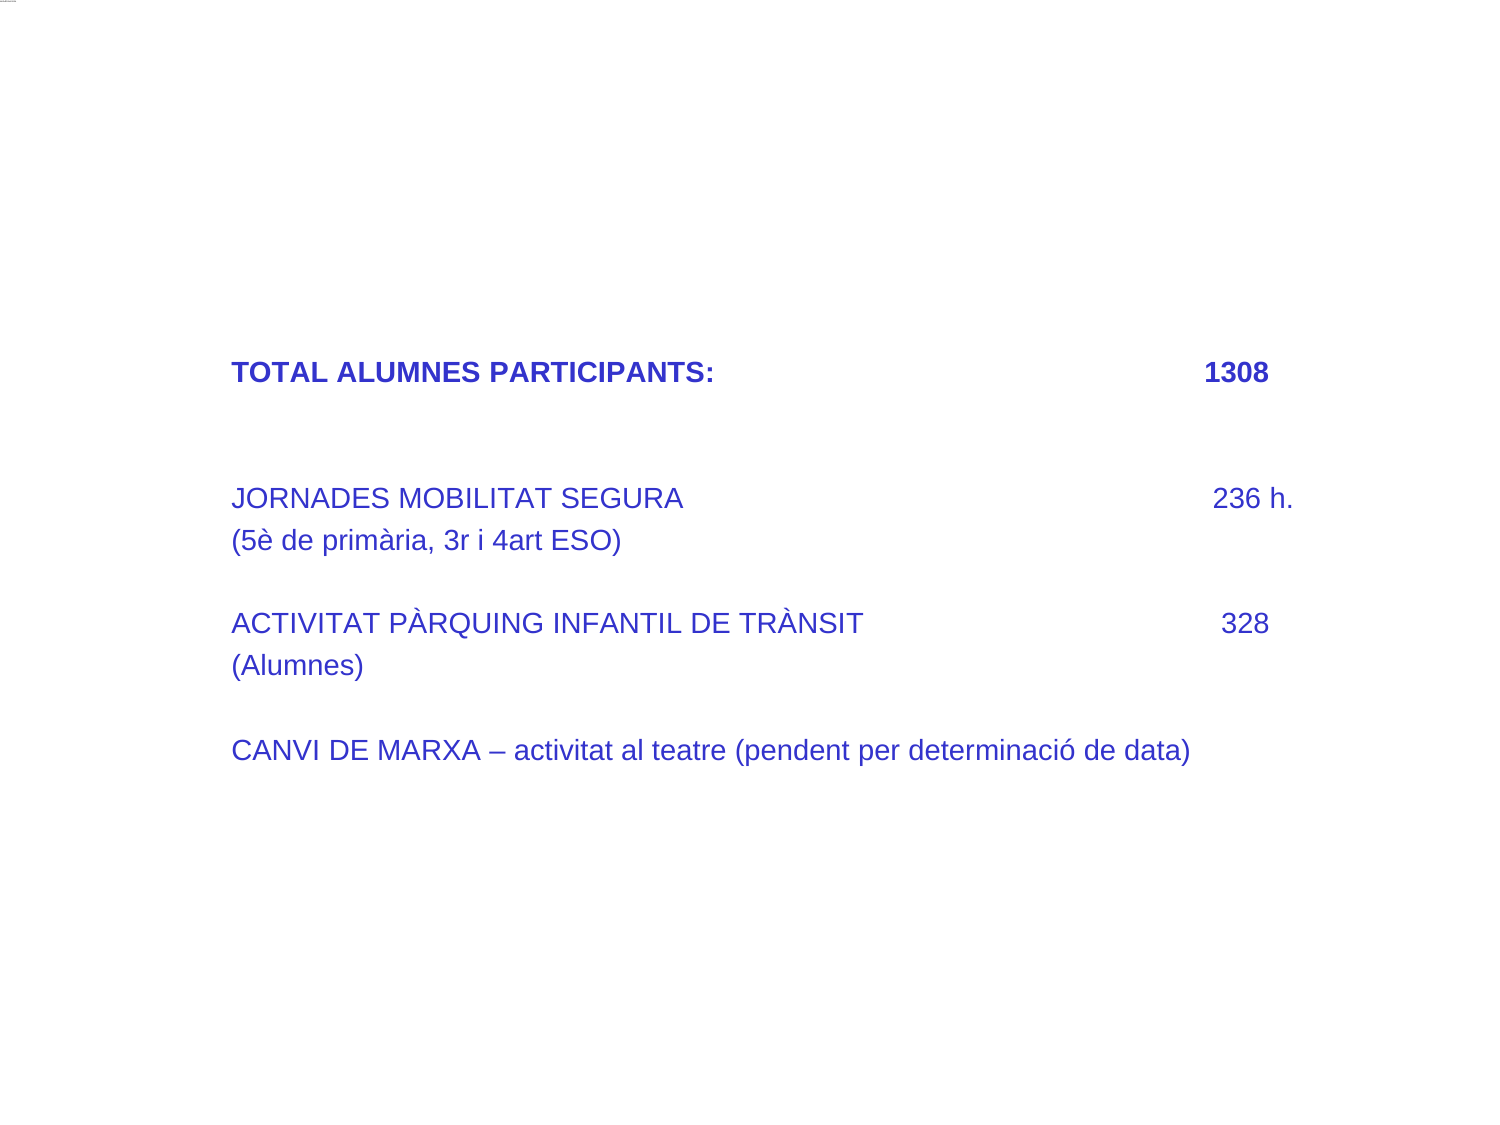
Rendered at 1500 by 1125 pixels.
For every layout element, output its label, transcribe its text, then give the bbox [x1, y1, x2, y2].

text TOTAL ALUMNES PARTICIPANTS: 1308 [231, 354, 1500, 388]
text ACTIVITAT PÀRQUING INFANTIL DE TRÀNSIT 328 (Alumnes) [231, 607, 1278, 682]
text (5è de primària, 3r i 4art ESO) [231, 523, 1500, 556]
text JORNADES MOBILITAT SEGURA 236 h. [231, 481, 1500, 514]
text CANVI DE MARXA – activitat al teatre (pendent per determinació de data) [231, 733, 1500, 766]
